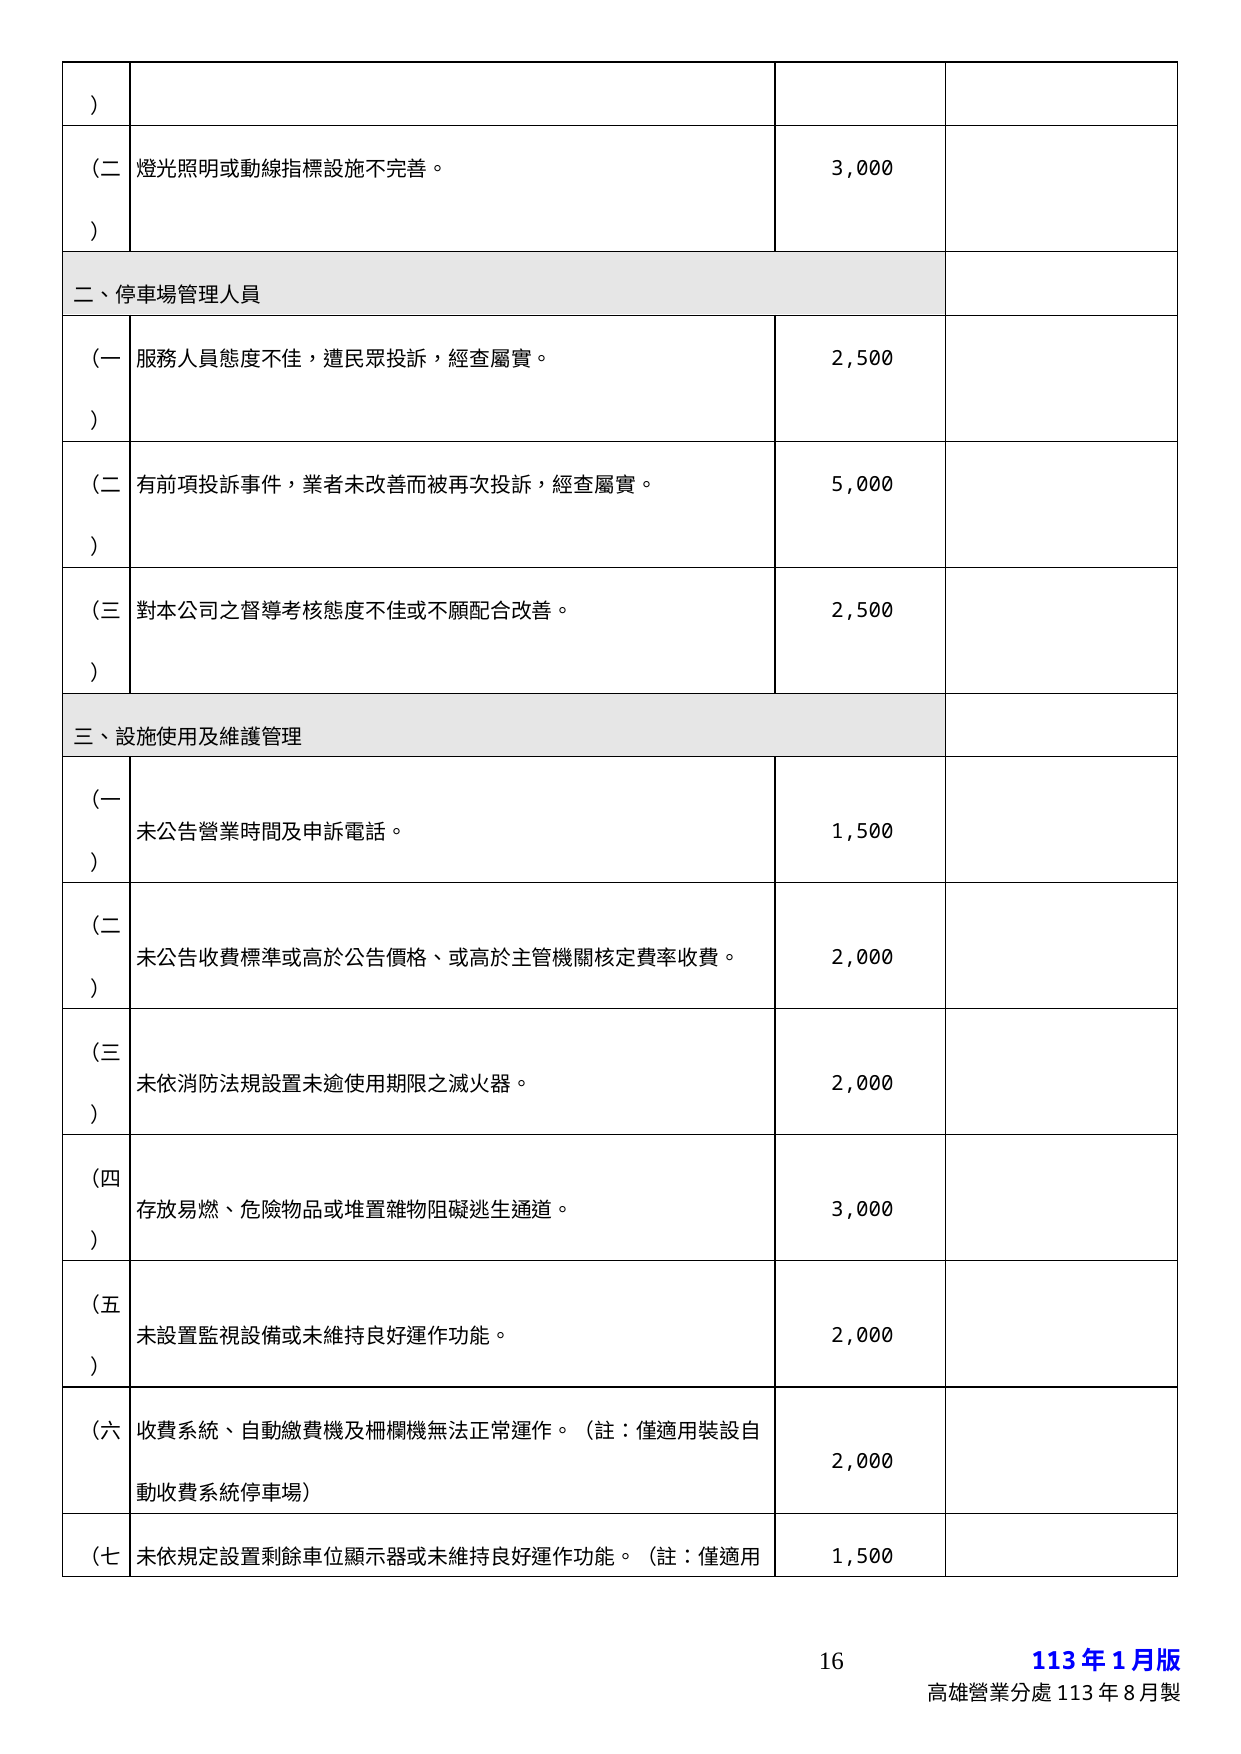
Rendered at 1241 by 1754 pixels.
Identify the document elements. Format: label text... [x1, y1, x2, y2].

table_cell [946, 63, 1177, 125]
table_cell 三、設施使用及維護管理 [63, 694, 945, 756]
table_cell ） [63, 63, 129, 125]
table_cell 未公告營業時間及申訴電話。 [131, 757, 774, 882]
table_cell 1,500 [776, 1514, 945, 1576]
table_cell [946, 1514, 1177, 1576]
table_cell 2,000 [776, 1261, 945, 1386]
table_cell 未依消防法規設置未逾使用期限之滅火器。 [131, 1009, 774, 1134]
table_cell 2,000 [776, 1009, 945, 1134]
table_cell [946, 252, 1177, 314]
table_cell （二） [63, 442, 129, 567]
table_cell [946, 1135, 1177, 1260]
table_cell （七 [63, 1514, 129, 1576]
table_cell （三） [63, 1009, 129, 1134]
table_cell 未依規定設置剩餘車位顯示器或未維持良好運作功能。（註：僅適用 [131, 1514, 774, 1576]
table_cell [946, 442, 1177, 567]
table_cell 燈光照明或動線指標設施不完善。 [131, 126, 774, 251]
table_cell 2,000 [776, 883, 945, 1008]
table_cell 對本公司之督導考核態度不佳或不願配合改善。 [131, 568, 774, 693]
table_cell [946, 1261, 1177, 1386]
table_cell 3,000 [776, 1135, 945, 1260]
table_cell [946, 1388, 1177, 1512]
table_cell [946, 1009, 1177, 1134]
table_cell [946, 883, 1177, 1008]
table_cell （六） [63, 1388, 129, 1512]
table_cell 1,500 [776, 757, 945, 882]
table_cell [946, 757, 1177, 882]
table_cell [776, 63, 945, 125]
table_cell 2,000 [776, 1388, 945, 1512]
table_cell [946, 126, 1177, 251]
table_cell （二） [63, 883, 129, 1008]
table_cell 3,000 [776, 126, 945, 251]
table_cell 服務人員態度不佳，遭民眾投訴，經查屬實。 [131, 316, 774, 441]
table_cell （二） [63, 126, 129, 251]
table_cell （五） [63, 1261, 129, 1386]
table_cell （三） [63, 568, 129, 693]
table_cell （一） [63, 757, 129, 882]
table_cell 未設置監視設備或未維持良好運作功能。 [131, 1261, 774, 1386]
table_cell 二、停車場管理人員 [63, 252, 945, 314]
table_cell [946, 568, 1177, 693]
table_cell 未公告收費標準或高於公告價格、或高於主管機關核定費率收費。 [131, 883, 774, 1008]
table_cell （一） [63, 316, 129, 441]
table_cell 存放易燃、危險物品或堆置雜物阻礙逃生通道。 [131, 1135, 774, 1260]
table_cell [946, 316, 1177, 441]
table_cell [946, 694, 1177, 756]
table_cell （四） [63, 1135, 129, 1260]
table_cell [131, 63, 774, 125]
table_cell 有前項投訴事件，業者未改善而被再次投訴，經查屬實。 [131, 442, 774, 567]
table_cell 5,000 [776, 442, 945, 567]
table_cell 2,500 [776, 316, 945, 441]
table_cell 2,500 [776, 568, 945, 693]
table_cell 收費系統、自動繳費機及柵欄機無法正常運作。（註：僅適用裝設自動收費系統停車場） [131, 1388, 774, 1512]
